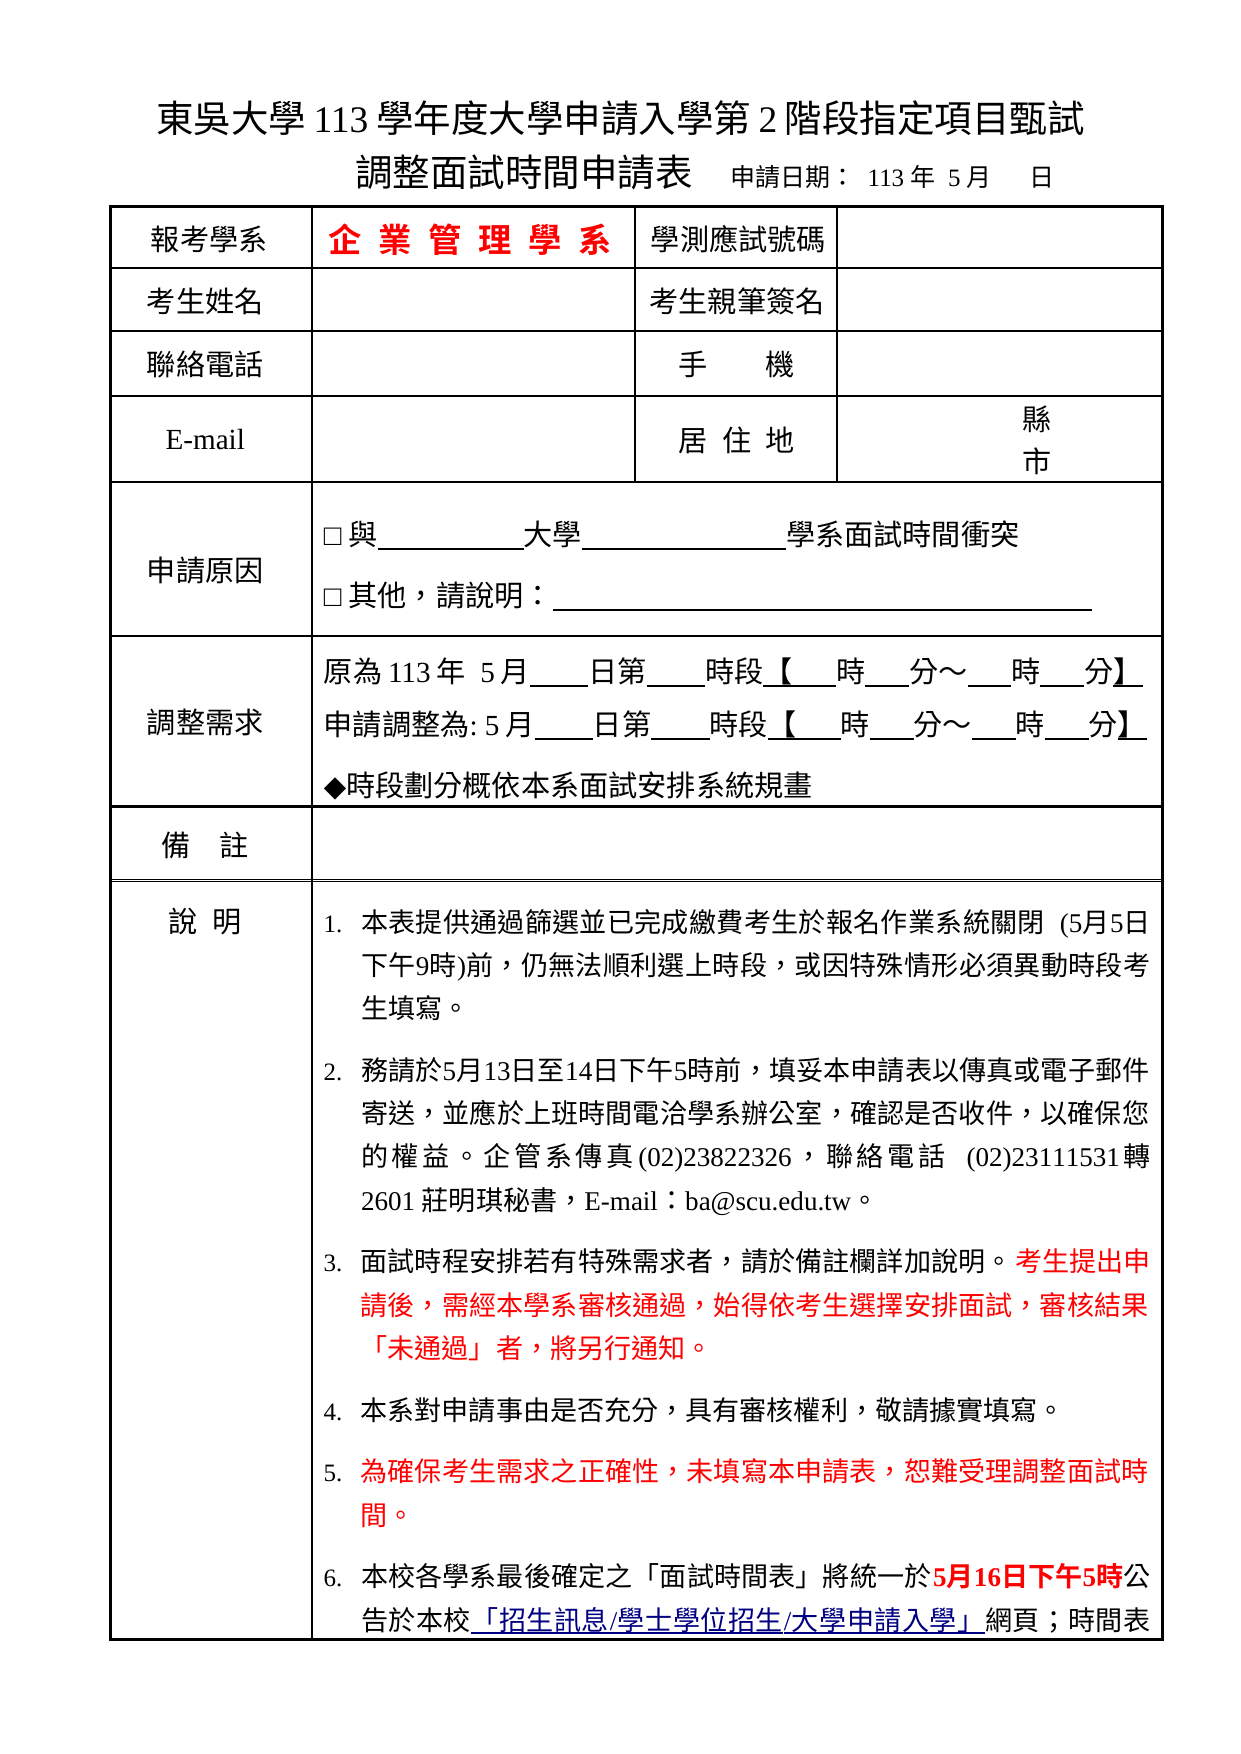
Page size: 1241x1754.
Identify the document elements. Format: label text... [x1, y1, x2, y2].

table_cell 考生姓名 [112, 269, 311, 329]
table_cell [313, 269, 634, 329]
table_cell 縣 市 [838, 397, 1161, 481]
table_cell 手 機 [636, 332, 836, 394]
table_header 學測應試號碼 [636, 208, 836, 267]
table_cell 調整需求 [112, 637, 311, 805]
table_cell [313, 332, 634, 394]
table_cell 備 註 [112, 808, 311, 879]
table_header [838, 208, 1161, 267]
table_cell [313, 808, 1161, 879]
table_cell 原為113年 5月 日第 時段【 時 分〜 時 分】 申請調整為: 5月 日第 時段【 時 分〜 時 分】 ◆時段劃分概依本系面試安排系統規畫 [313, 637, 1161, 805]
text 東吳大學113學年度大學申請入學第2階段指定項目甄試 [89, 89, 1152, 143]
table_cell E-mail [112, 397, 311, 481]
table_cell [838, 332, 1161, 394]
table_header 企 業 管 理 學 系 [313, 208, 634, 267]
table_cell 本表提供通過篩選並已完成繳費考生於報名作業系統關閉 (5月5日下午9時)前，仍無法順利選上時段，或因特殊情形必須異動時段考生填寫。 務請於5月13日至14日下午5時前，填妥本申請表以傳真或電子郵件寄送，並應於上班時間電洽學系辦公室，確認是否收件，以確保您的權益。企管系傳真(02)23822326，聯絡電話 (02)23111531轉 2601 莊明琪秘書，E-mail：ba@scu.edu.tw。 面試時程安排若有特殊需求者，請於備註欄詳加說明。考生提出申請後，需經本學系審核通過，始得依考生選擇安排面試，審核結果「未通過」者，將另行通知。 本系對申請事由是否充分，具有審核權利，敬請據實填寫。 為確保考生需求之正確性，未填寫本申請表，恕難受理調整面試時間。 本校各學系最後確定之「面試時間表」將統一於5月16日下午5時公告於本校「招生訊息/學士學位招生/大學申請入學」網頁；時間表 [313, 882, 1161, 1638]
table_header 報考學系 [112, 208, 311, 267]
text 調整面試時間申請表 申請日期： 113 年 5 月 日 [89, 143, 1152, 197]
table_cell [838, 269, 1161, 329]
table_cell 居 住 地 [636, 397, 836, 481]
table_cell 考生親筆簽名 [636, 269, 836, 329]
table_cell 聯絡電話 [112, 332, 311, 394]
table_cell □ 與 大學 學系面試時間衝突 □ 其他，請說明： [313, 483, 1161, 635]
table_cell 申請原因 [112, 483, 311, 635]
table_cell [313, 397, 634, 481]
table_cell 說 明 [112, 882, 311, 1638]
